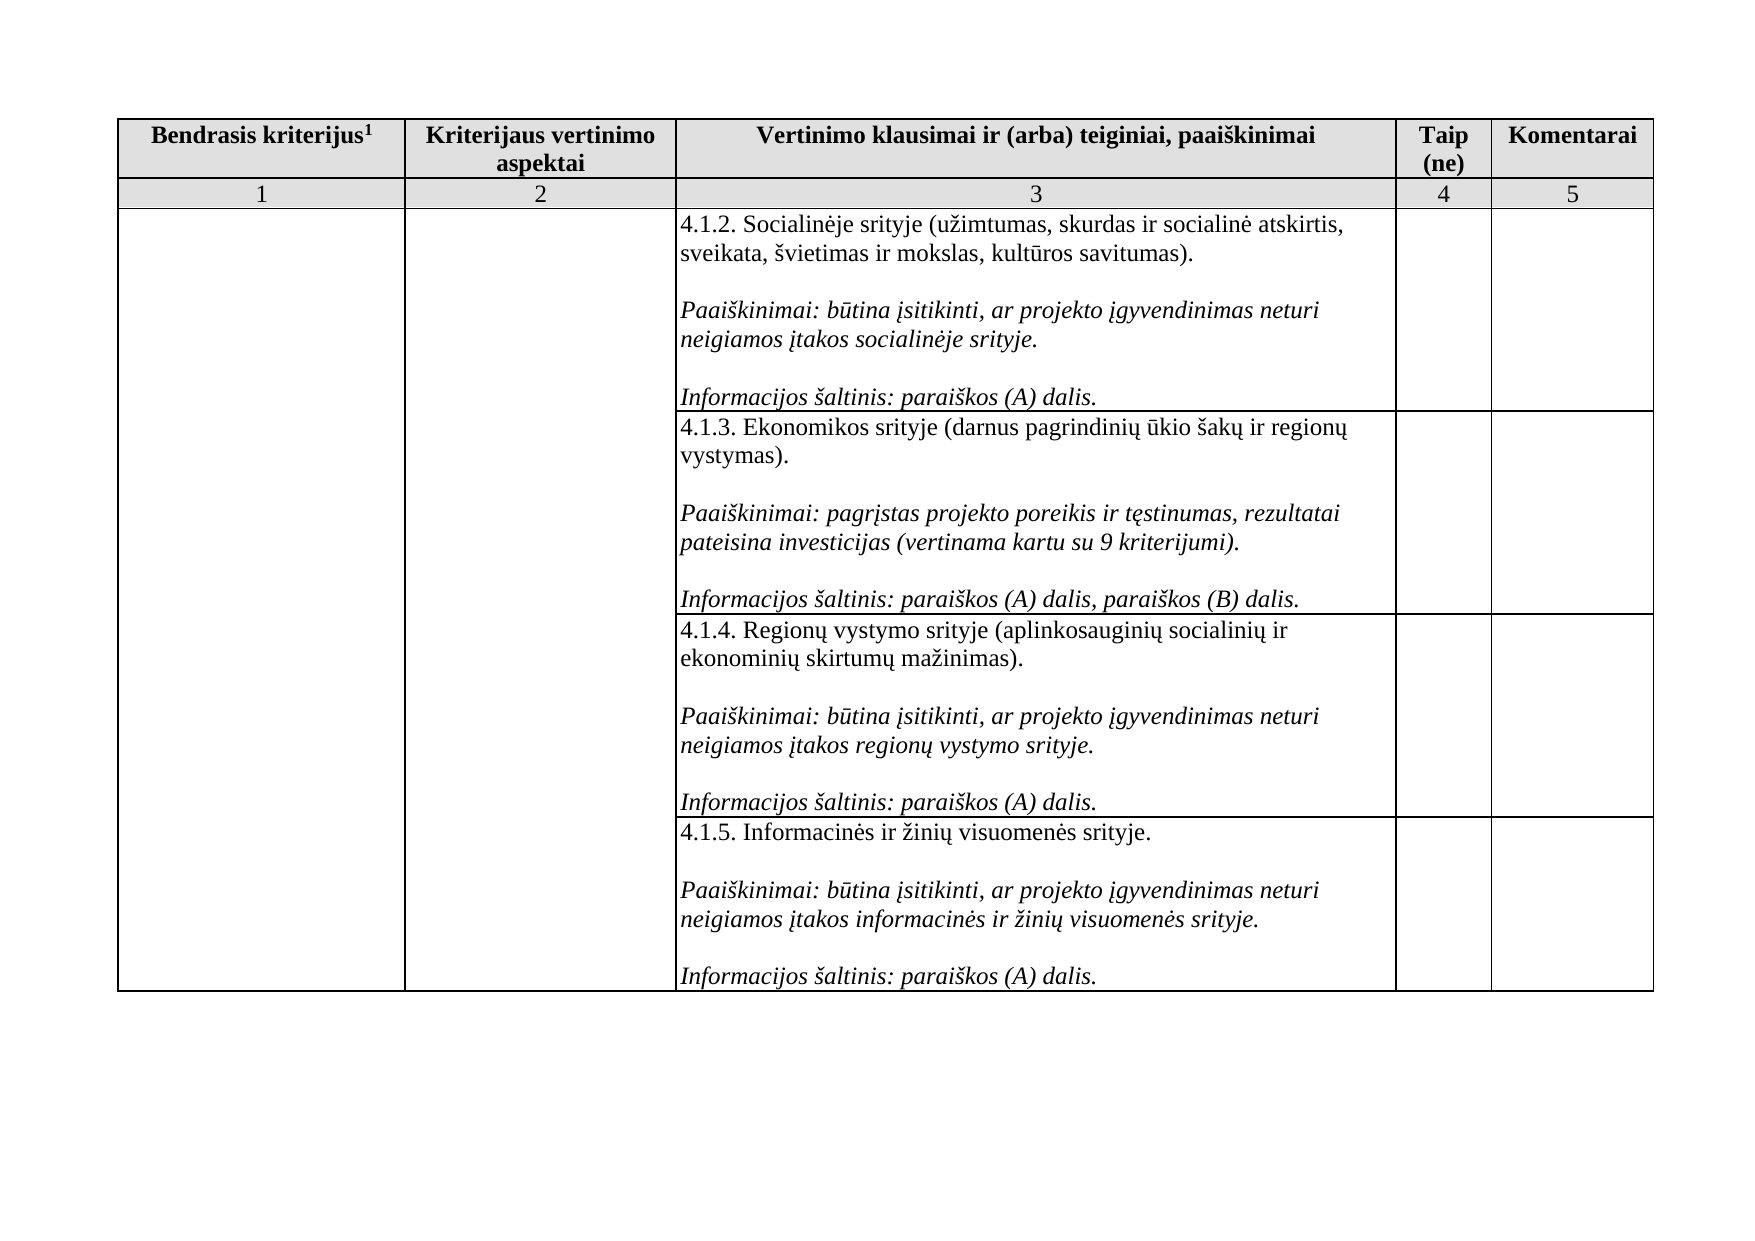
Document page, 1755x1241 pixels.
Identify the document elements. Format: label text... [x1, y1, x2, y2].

table_cell [1397, 412, 1491, 613]
table_cell [1397, 818, 1491, 990]
table_header Bendrasis kriterijus1 [119, 120, 404, 177]
table_cell 1 [119, 179, 404, 207]
table_cell 4.1.2. Socialinėje srityje (užimtumas, skurdas ir socialinė atskirtis, sveikata, švietimas ir mokslas, kultūros savitumas). Paaiškinimai: būtina įsitikinti, ar projekto įgyvendinimas neturi neigiamos įtakos socialinėje srityje. Informacijos šaltinis: paraiškos (A) dalis. [677, 209, 1395, 410]
table_cell [119, 209, 404, 990]
table_cell [1397, 209, 1491, 410]
table_header Taip (ne) [1397, 120, 1491, 177]
table_cell [1397, 615, 1491, 816]
table_cell 4.1.4. Regionų vystymo srityje (aplinkosauginių socialinių ir ekonominių skirtumų mažinimas). Paaiškinimai: būtina įsitikinti, ar projekto įgyvendinimas neturi neigiamos įtakos regionų vystymo srityje. Informacijos šaltinis: paraiškos (A) dalis. [677, 615, 1395, 816]
table_cell [1492, 209, 1653, 410]
table_cell [1492, 818, 1653, 990]
table_cell 5 [1492, 179, 1653, 207]
table_cell 4 [1397, 179, 1491, 207]
table_cell [406, 209, 675, 990]
table_cell 3 [677, 179, 1395, 207]
table_header Kriterijaus vertinimo aspektai [406, 120, 675, 177]
table_cell 2 [406, 179, 675, 207]
table_cell 4.1.3. Ekonomikos srityje (darnus pagrindinių ūkio šakų ir regionų vystymas). Paaiškinimai: pagrįstas projekto poreikis ir tęstinumas, rezultatai pateisina investicijas (vertinama kartu su 9 kriterijumi). Informacijos šaltinis: paraiškos (A) dalis, paraiškos (B) dalis. [677, 412, 1395, 613]
table_header Komentarai [1492, 120, 1653, 177]
table_cell 4.1.5. Informacinės ir žinių visuomenės srityje. Paaiškinimai: būtina įsitikinti, ar projekto įgyvendinimas neturi neigiamos įtakos informacinės ir žinių visuomenės srityje. Informacijos šaltinis: paraiškos (A) dalis. [677, 818, 1395, 990]
table_cell [1492, 412, 1653, 613]
table_cell [1492, 615, 1653, 816]
table_header Vertinimo klausimai ir (arba) teiginiai, paaiškinimai [677, 120, 1395, 177]
